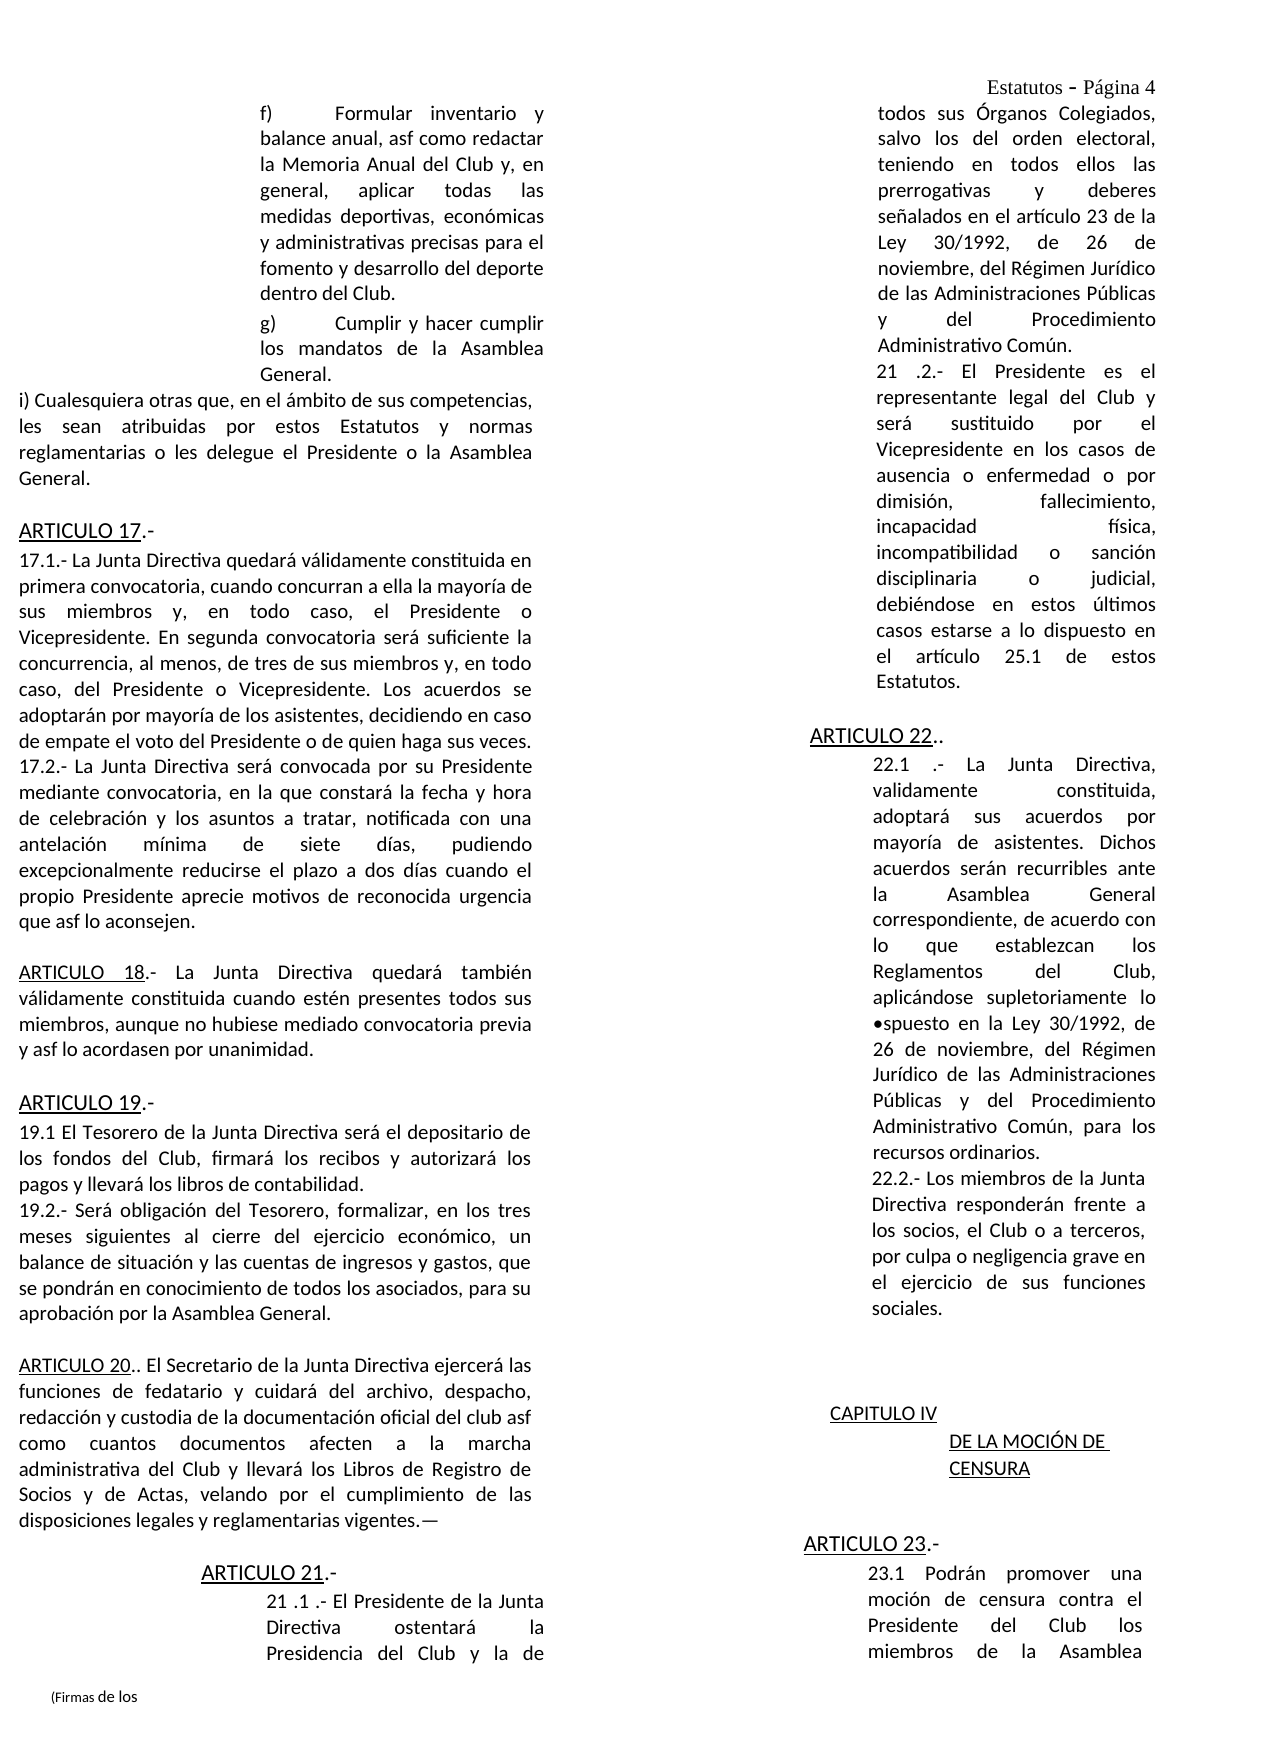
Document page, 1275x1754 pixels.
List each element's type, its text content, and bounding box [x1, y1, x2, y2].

text ARTICULO 21.- [24, 1558, 513, 1586]
text 22.1 .- La Junta Directiva, validamente constituida, adoptará sus acuerdos por mayoría de asistentes. Dichos acuerdos serán recurribles ante la Asamblea General correspondiente, de acuerdo con lo que establezcan los Reglamentos del Club, aplicándose supletoriamente lo •spuesto en la Ley 30/1992, de 26 de noviembre, del Régimen Jurídico de las Administraciones Públicas y del Procedimiento Administrativo Común, para los recursos ordinarios. [873, 752, 1156, 1164]
text 17.1.- La Junta Directiva quedará válidamente constituida en primera convocatoria, cuando concurran a ella la mayoría de sus miembros y, en todo caso, el Presidente o Vicepresidente. En segunda convocatoria será suficiente la concurrencia, al menos, de tres de sus miembros y, en todo caso, del Presidente o Vicepresidente. Los acuerdos se adoptarán por mayoría de los asistentes, decidiendo en caso de empate el voto del Presidente o de quien haga sus veces. 17.2.- La Junta Directiva será convocada por su Presidente mediante convocatoria, en la que constará la fecha y hora de celebración y los asuntos a tratar, notificada con una antelación mínima de siete días, pudiendo excepcionalmente reducirse el plazo a dos días cuando el propio Presidente aprecie motivos de reconocida urgencia que asf lo aconsejen. [18, 547, 533, 934]
text 23.1 Podrán promover una moción de censura contra el Presidente del Club los miembros de la Asamblea [868, 1560, 1142, 1663]
text ARTICULO 22.. [636, 721, 1117, 749]
text todos sus Órganos Colegiados, salvo los del orden electoral, teniendo en todos ellos las prerrogativas y deberes señalados en el artículo 23 de la Ley 30/1992, de 26 de noviembre, del Régimen Jurídico de las Administraciones Públicas y del Procedimiento Administrativo Común. [878, 100, 1156, 358]
text ARTICULO 18.- La Junta Directiva quedará también válidamente constituida cuando estén presentes todos sus miembros, aunque no hubiese mediado convocatoria previa y asf lo acordasen por unanimidad. [18, 959, 532, 1062]
text 21 .1 .- El Presidente de la Junta Directiva ostentará la Presidencia del Club y la de [266, 1589, 544, 1666]
text 19.2.- Será obligación del Tesorero, formalizar, en los tres meses siguientes al cierre del ejercicio económico, un balance de situación y las cuentas de ingresos y gastos, que se pondrán en conocimiento de todos los asociados, para su aprobación por la Asamblea General. [18, 1197, 532, 1326]
text ARTICULO 20.. El Secretario de la Junta Directiva ejercerá las funciones de fedatario y cuidará del archivo, despacho, redacción y custodia de la documentación oficial del club asf como cuantos documentos afecten a la marcha administrativa del Club y llevará los Libros de Registro de Socios y de Actas, velando por el cumplimiento de las disposiciones legales y reglamentarias vigentes.— [18, 1352, 532, 1533]
subtitle DE LA MOCIÓN DE CENSURA [949, 1428, 1156, 1481]
text 19.1 El Tesorero de la Junta Directiva será el depositario de los fondos del Club, firmará los recibos y autorizará los pagos y llevará los libros de contabilidad. [18, 1119, 532, 1196]
text 22.2.- Los miembros de la Junta Directiva responderán frente a los socios, el Club o a terceros, por culpa o negligencia grave en el ejercicio de sus funciones sociales. [872, 1166, 1146, 1320]
subtitle CAPITULO IV [629, 1400, 1138, 1425]
list Formular inventario y balance anual, asf como redactar la Memoria Anual del Club y, en general, aplicar todas las medidas deportivas, económicas y administrativas precisas para el fomento y desarrollo del deporte dentro del Club. [260, 100, 544, 306]
list Cumplir y hacer cumplir los mandatos de la Asamblea General. [260, 310, 544, 387]
subtitle ARTICULO 19.- [18, 1088, 544, 1116]
text 21 .2.- El Presidente es el representante legal del Club y será sustituido por el Vicepresidente en los casos de ausencia o enfermedad o por dimisión, fallecimiento, incapacidad física, incompatibilidad o sanción disciplinaria o judicial, debiéndose en estos últimos casos estarse a lo dispuesto en el artículo 25.1 de estos Estatutos. [876, 359, 1156, 694]
text i) Cualesquiera otras que, en el ámbito de sus competencias, les sean atribuidas por estos Estatutos y normas reglamentarias o les delegue el Presidente o la Asamblea General. [18, 388, 533, 491]
subtitle ARTICULO 17.- [18, 516, 544, 544]
text ARTICULO 23.- [636, 1529, 1106, 1558]
